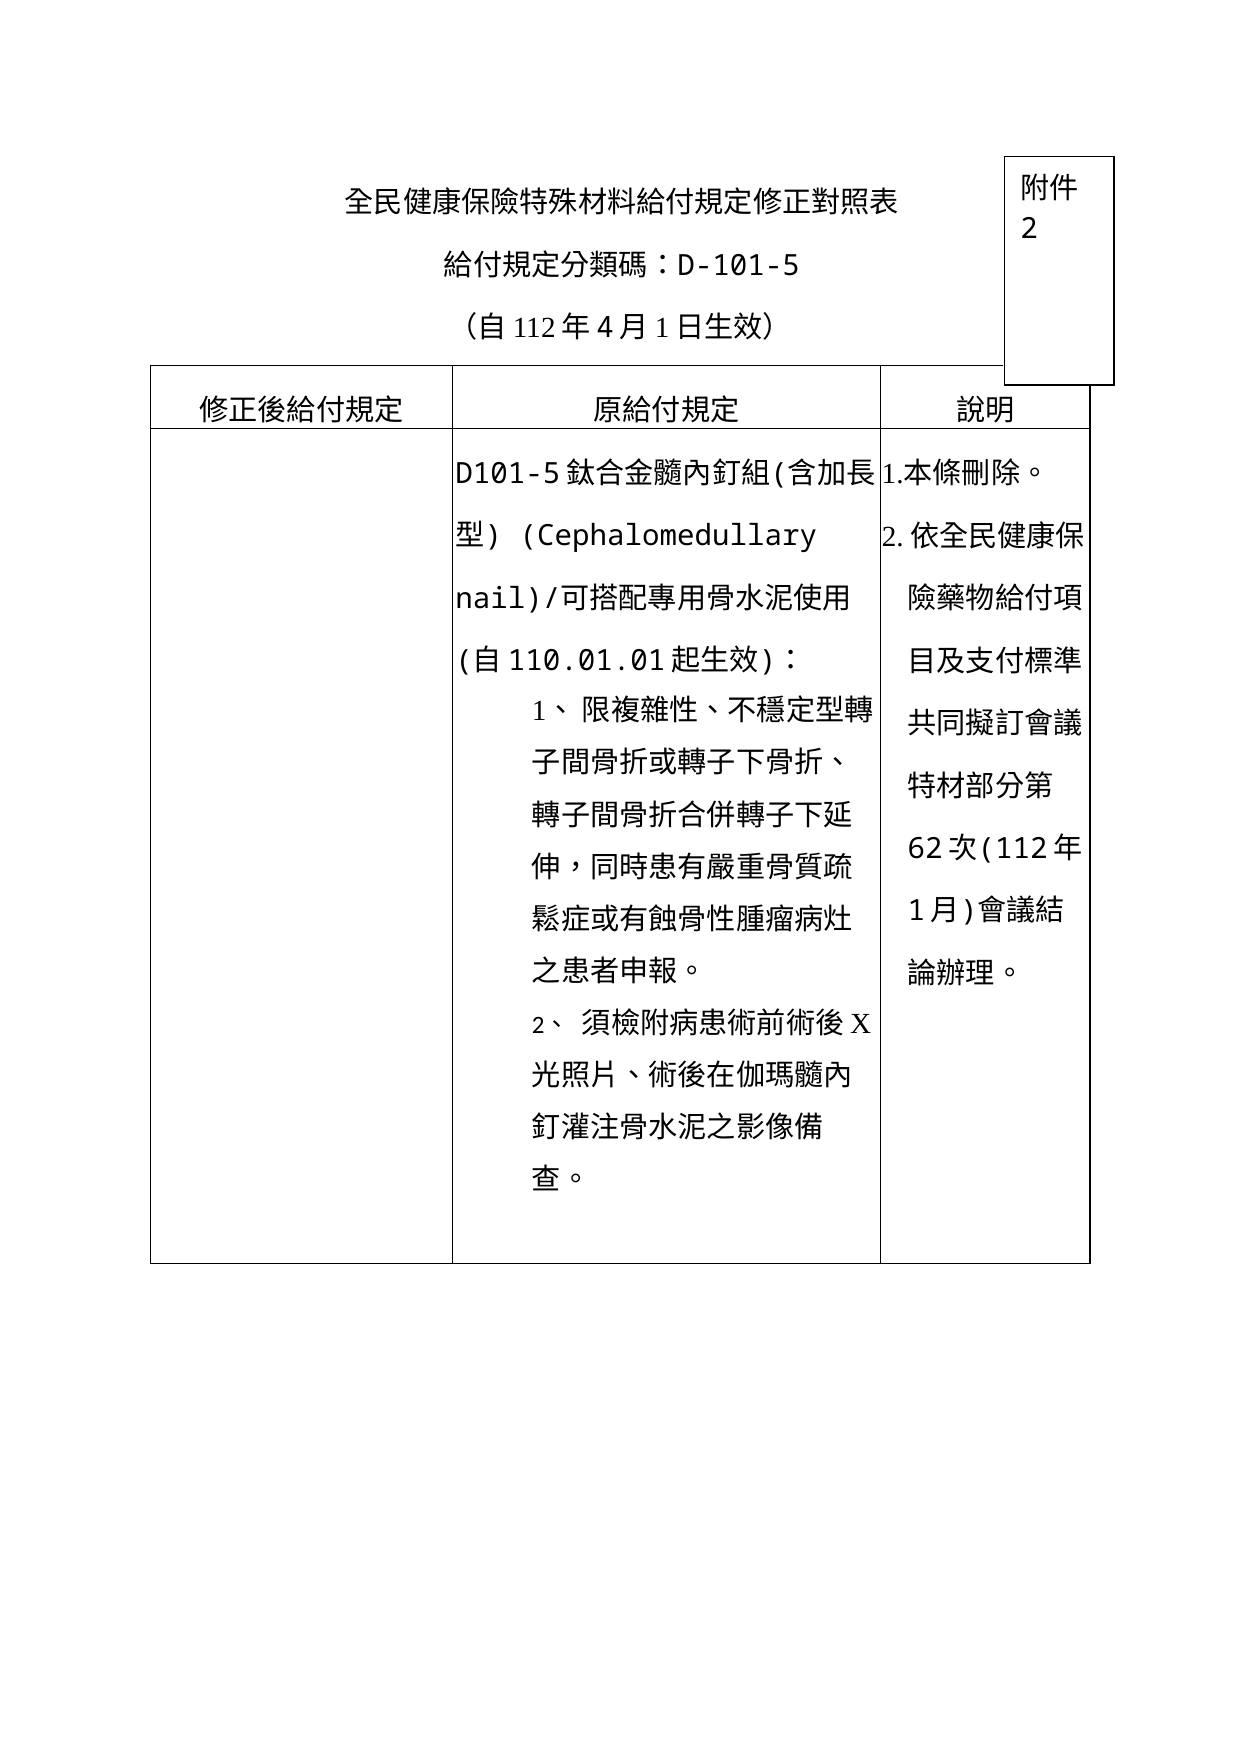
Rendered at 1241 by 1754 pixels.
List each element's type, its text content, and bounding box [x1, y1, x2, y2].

table_cell 1.本條刪除。 2. 依全民健康保險藥物給付項目及支付標準共同擬訂會議特材部分第62次(112年1月)會議結論辦理。 [881, 429, 1089, 1262]
table_cell D101-5鈦合金髓內釘組(含加長型) (Cephalomedullary nail)/可搭配專用骨水泥使用 (自110.01.01起生效)： 限複雜性、不穩定型轉子間骨折或轉子下骨折、轉子間骨折合併轉子下延伸，同時患有嚴重骨質疏鬆症或有蝕骨性腫瘤病灶之患者申報。 須檢附病患術前術後X光照片、術後在伽瑪髓內釘灌注骨水泥之影像備查。 [453, 429, 880, 1262]
text [1115, 221, 1128, 283]
table_header 修正後給付規定 [151, 366, 452, 428]
table_header 原給付規定 [453, 366, 880, 428]
text [1115, 158, 1128, 221]
text 全民健康保險特殊材料給付規定修正對照表 [112, 157, 1004, 386]
table_header 說明 [881, 366, 1089, 428]
text 給付規定分類碼：D-101-5 [112, 221, 1003, 283]
text （自112年4月1日生效） [112, 283, 1003, 346]
text [1115, 283, 1128, 346]
text 附件2 [1020, 165, 1098, 247]
table_cell [151, 429, 452, 1262]
text [1005, 157, 1113, 384]
